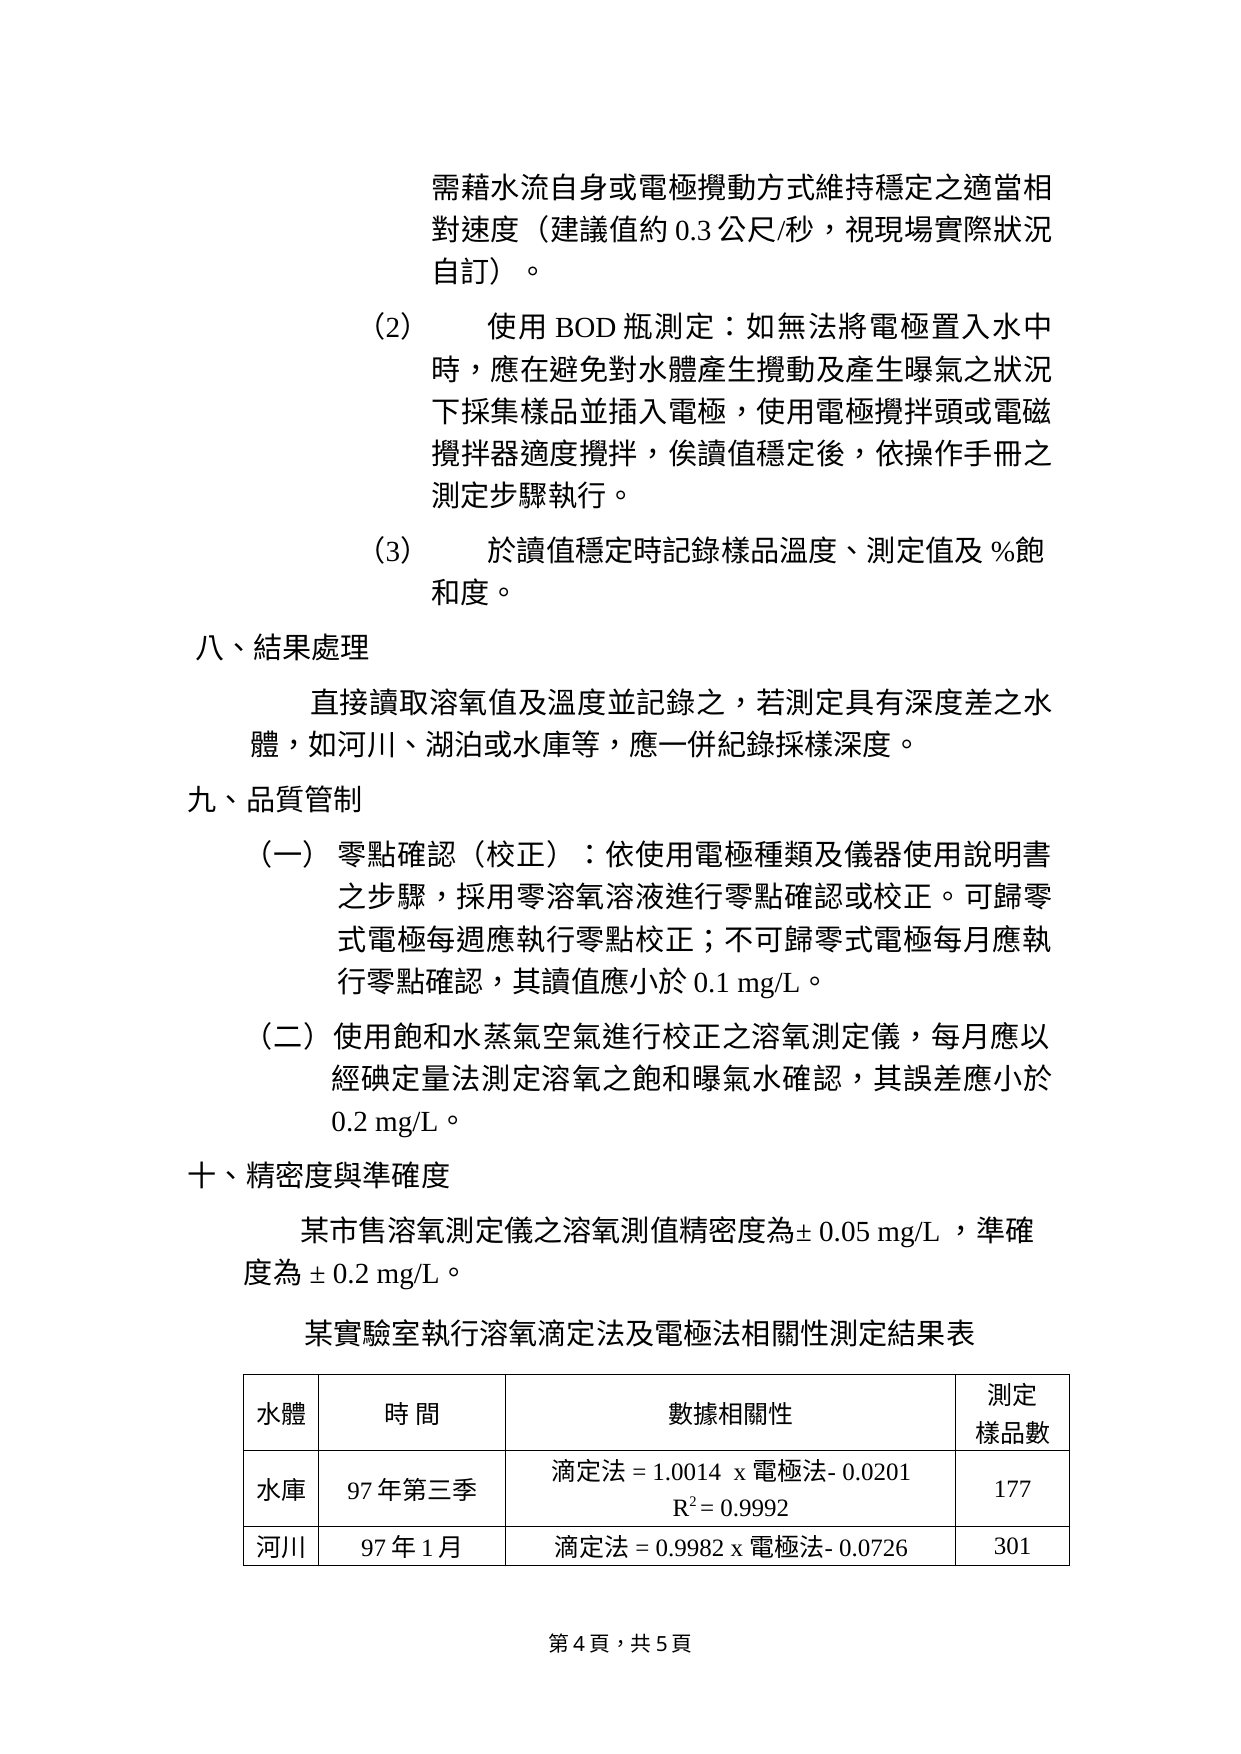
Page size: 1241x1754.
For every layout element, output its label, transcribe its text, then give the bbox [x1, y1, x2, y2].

table_cell 滴定法 = 0.9982 x 電極法- 0.0726 [506, 1527, 955, 1565]
text 九、品質管制 [187, 777, 1053, 819]
table_cell 301 [956, 1527, 1069, 1565]
table_header 測定 樣品數 [956, 1375, 1069, 1450]
table_header 數據相關性 [506, 1375, 955, 1450]
list 需藉水流自身或電極攪動方式維持穩定之適當相對速度（建議值約0.3公尺/秒，視現場實際狀況自訂）。 [356, 164, 1053, 291]
text 某實驗室執行溶氧滴定法及電極法相關性測定結果表 [187, 1311, 1053, 1353]
table_cell 97年第三季 [319, 1451, 505, 1526]
table_cell 河川 [244, 1527, 318, 1565]
table_cell 水庫 [244, 1451, 318, 1526]
list 使用BOD瓶測定：如無法將電極置入水中時，應在避免對水體產生攪動及產生曝氣之狀況下採集樣品並插入電極，使用電極攪拌頭或電磁攪拌器適度攪拌，俟讀值穩定後，依操作手冊之測定步驟執行。 [356, 304, 1053, 515]
text 十、精密度與準確度 [187, 1153, 1053, 1195]
table_header 時 間 [319, 1375, 505, 1450]
list 零點確認（校正）：依使用電極種類及儀器使用說明書之步驟，採用零溶氧溶液進行零點確認或校正。可歸零式電極每週應執行零點校正；不可歸零式電極每月應執行零點確認，其讀值應小於0.1 mg/L。 [244, 832, 1053, 1001]
text 某市售溶氧測定儀之溶氧測值精密度為± 0.05 mg/L ，準確度為 ± 0.2 mg/L。 [244, 1207, 1053, 1292]
text 八、結果處理 [187, 625, 1053, 667]
table_cell 177 [956, 1451, 1069, 1526]
list 於讀值穩定時記錄樣品溫度、測定值及 %飽和度。 [356, 528, 1053, 612]
table_header 水體 [244, 1375, 318, 1450]
table_cell 97年1月 [319, 1527, 505, 1565]
table_cell 滴定法 = 1.0014 x 電極法- 0.0201 R2 = 0.9992 [506, 1451, 955, 1526]
text 直接讀取溶氧值及溫度並記錄之，若測定具有深度差之水體，如河川、湖泊或水庫等，應一併紀錄採樣深度。 [250, 680, 1053, 764]
text （二）使用飽和水蒸氣空氣進行校正之溶氧測定儀，每月應以經碘定量法測定溶氧之飽和曝氣水確認，其誤差應小於0.2 mg/L。 [244, 1013, 1053, 1140]
